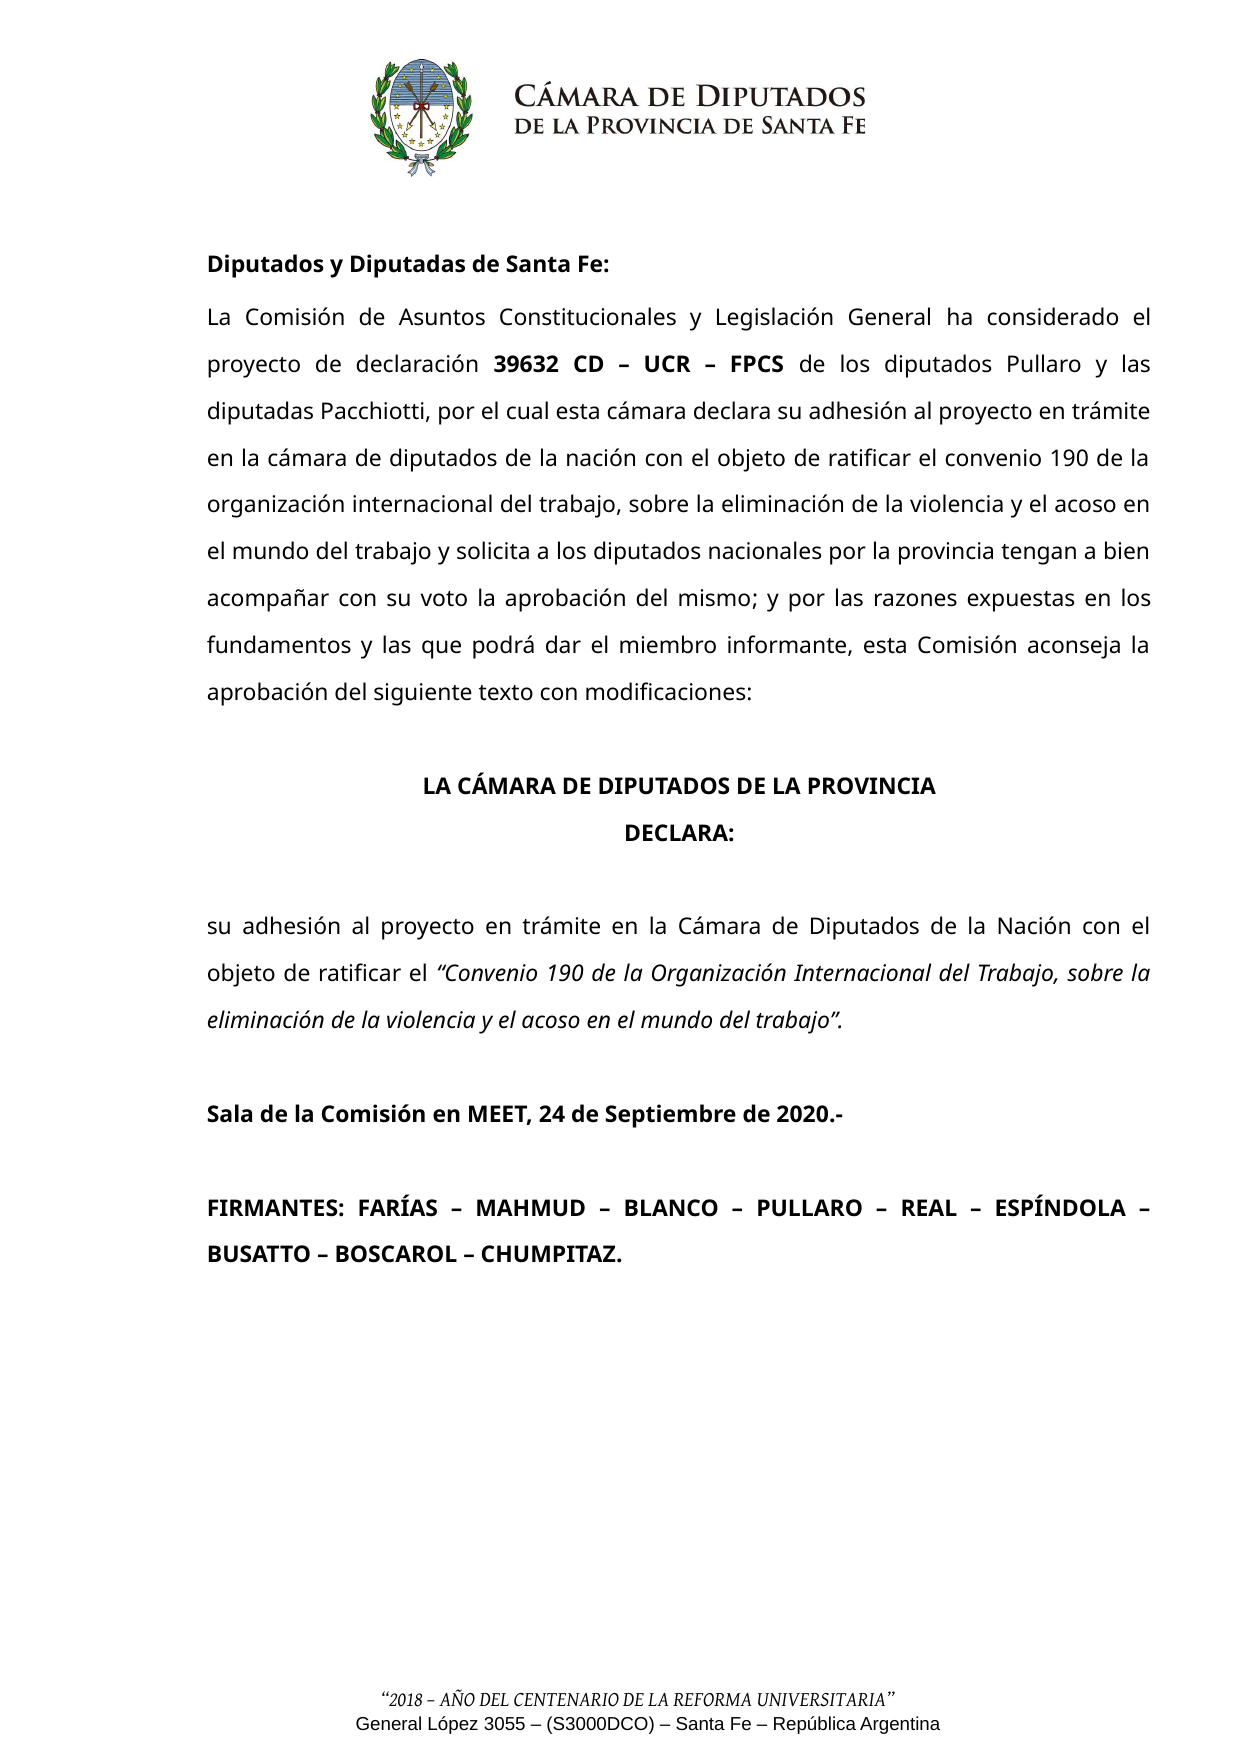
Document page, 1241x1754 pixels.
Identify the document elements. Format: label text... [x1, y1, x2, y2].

text DECLARA: [207, 817, 1152, 848]
text LA CÁMARA DE DIPUTADOS DE LA PROVINCIA [207, 770, 1152, 801]
text Sala de la Comisión en MEET, 24 de Septiembre de 2020.- [207, 1098, 1152, 1129]
picture [370, 59, 866, 181]
text Diputados y Diputadas de Santa Fe: [207, 248, 1152, 279]
text La Comisión de Asuntos Constitucionales y Legislación General ha considerado el proyecto de declaración 39632 CD – UCR – FPCS de los diputados Pullaro y las diputadas Pacchiotti, por el cual esta cámara declara su adhesión al proyecto en trámite en la cámara de diputados de la nación con el objeto de ratificar el convenio 190 de la organización internacional del trabajo, sobre la eliminación de la violencia y el acoso en el mundo del trabajo y solicita a los diputados nacionales por la provincia tengan a bien acompañar con su voto la aprobación del mismo; y por las razones expuestas en los fundamentos y las que podrá dar el miembro informante, esta Comisión aconseja la aprobación del siguiente texto con modificaciones: [207, 301, 1152, 707]
text FIRMANTES: FARÍAS – MAHMUD – BLANCO – PULLARO – REAL – ESPÍNDOLA – BUSATTO – BOSCAROL – CHUMPITAZ. [207, 1192, 1152, 1270]
text su adhesión al proyecto en trámite en la Cámara de Diputados de la Nación con el objeto de ratificar el “Convenio 190 de la Organización Internacional del Trabajo, sobre la eliminación de la violencia y el acoso en el mundo del trabajo”. [207, 910, 1152, 1035]
